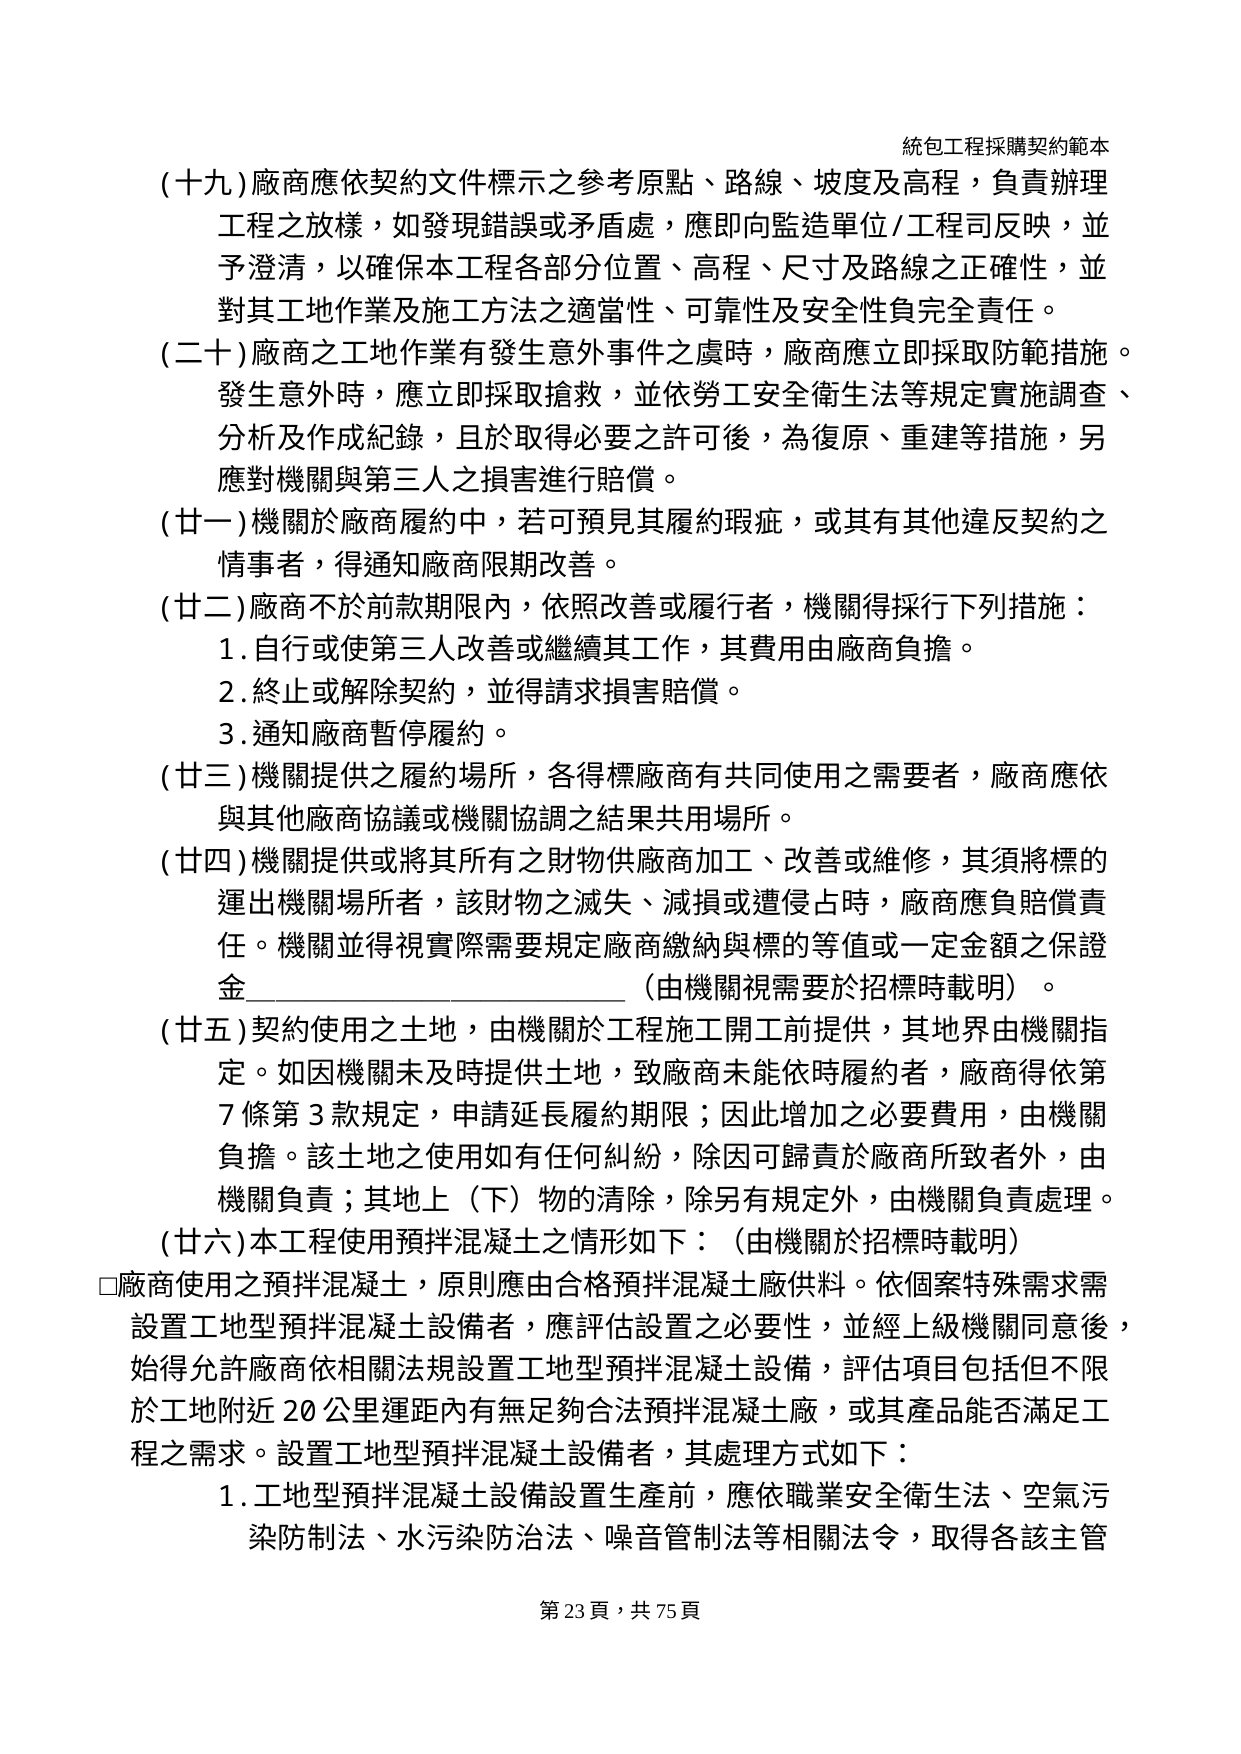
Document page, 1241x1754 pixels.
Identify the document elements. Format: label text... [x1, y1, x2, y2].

text (廿二)廠商不於前款期限內，依照改善或履行者，機關得採行下列措施： [156, 583, 1110, 626]
text (十九)廠商應依契約文件標示之參考原點、路線、坡度及高程，負責辦理工程之放樣，如發現錯誤或矛盾處，應即向監造單位/工程司反映，並予澄清，以確保本工程各部分位置、高程、尺寸及路線之正確性，並對其工地作業及施工方法之適當性、可靠性及安全性負完全責任。 [156, 160, 1110, 329]
text 1.工地型預拌混凝土設備設置生產前，應依職業安全衛生法、空氣污染防制法、水污染防治法、噪音管制法等相關法令，取得各該主管 [217, 1473, 1110, 1557]
text (廿六)本工程使用預拌混凝土之情形如下：（由機關於招標時載明） [156, 1219, 1110, 1261]
text (廿五)契約使用之土地，由機關於工程施工開工前提供，其地界由機關指定。如因機關未及時提供土地，致廠商未能依時履約者，廠商得依第7條第3款規定，申請延長履約期限；因此增加之必要費用，由機關負擔。該土地之使用如有任何糾紛，除因可歸責於廠商所致者外，由機關負責；其地上（下）物的清除，除另有規定外，由機關負責處理。 [156, 1007, 1110, 1219]
text 1.自行或使第三人改善或繼續其工作，其費用由廠商負擔。 [217, 626, 1110, 668]
text 2.終止或解除契約，並得請求損害賠償。 [217, 668, 1110, 711]
text (廿一)機關於廠商履約中，若可預見其履約瑕疵，或其有其他違反契約之情事者，得通知廠商限期改善。 [156, 499, 1110, 583]
text (廿三)機關提供之履約場所，各得標廠商有共同使用之需要者，廠商應依與其他廠商協議或機關協調之結果共用場所。 [156, 753, 1110, 838]
text (廿四)機關提供或將其所有之財物供廠商加工、改善或維修，其須將標的運出機關場所者，該財物之滅失、減損或遭侵占時，廠商應負賠償責任。機關並得視實際需要規定廠商繳納與標的等值或一定金額之保證金＿＿＿＿＿＿＿＿＿＿＿＿＿（由機關視需要於招標時載明）。 [156, 838, 1110, 1007]
text (二十)廠商之工地作業有發生意外事件之虞時，廠商應立即採取防範措施。發生意外時，應立即採取搶救，並依勞工安全衛生法等規定實施調查、分析及作成紀錄，且於取得必要之許可後，為復原、重建等措施，另應對機關與第三人之損害進行賠償。 [156, 329, 1110, 499]
text 3.通知廠商暫停履約。 [217, 711, 1110, 753]
text □廠商使用之預拌混凝土，原則應由合格預拌混凝土廠供料。依個案特殊需求需設置工地型預拌混凝土設備者，應評估設置之必要性，並經上級機關同意後，始得允許廠商依相關法規設置工地型預拌混凝土設備，評估項目包括但不限於工地附近20公里運距內有無足夠合法預拌混凝土廠，或其產品能否滿足工程之需求。設置工地型預拌混凝土設備者，其處理方式如下： [99, 1261, 1110, 1473]
